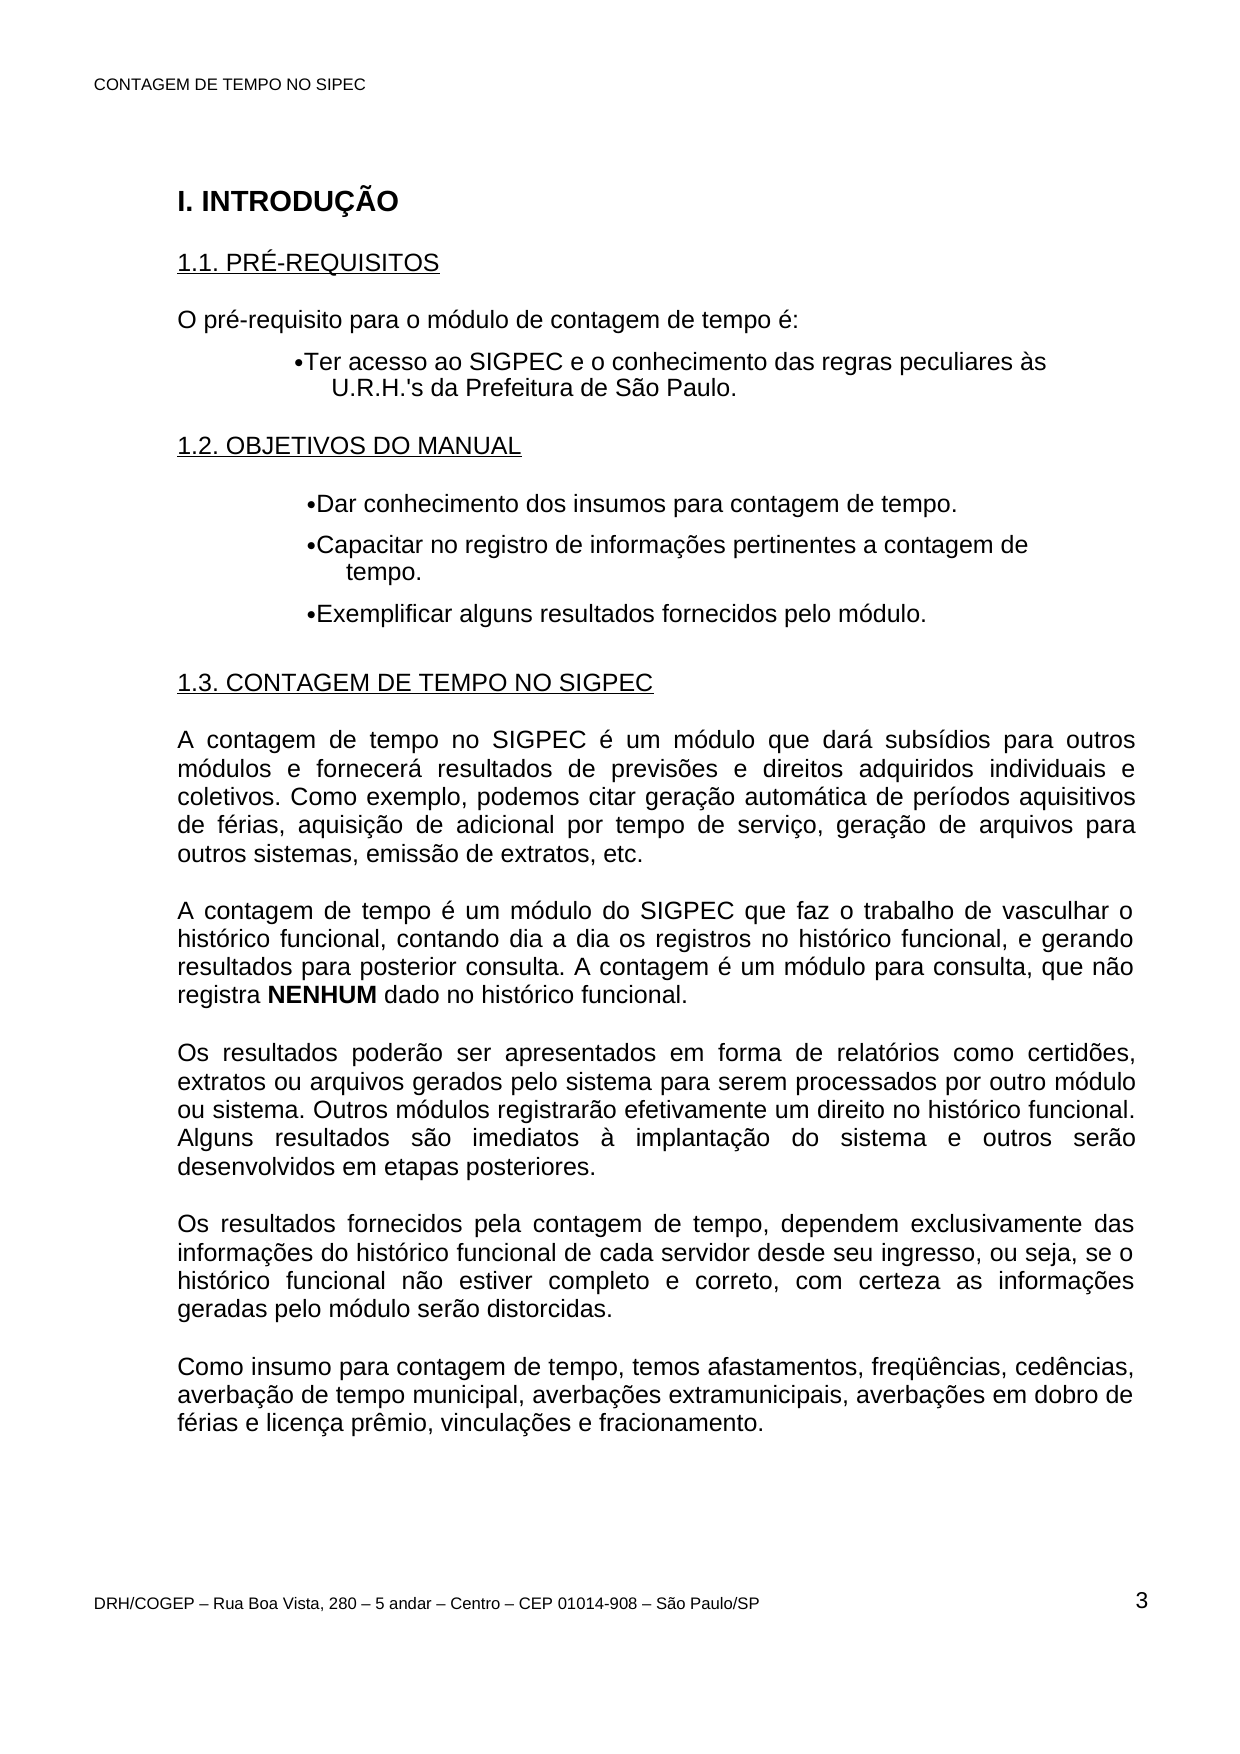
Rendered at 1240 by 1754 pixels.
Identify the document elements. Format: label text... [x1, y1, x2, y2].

text Os resultados poderão ser apresentados em forma de relatórios como certidões, extratos ou arquivos gerados pelo sistema para serem processados por outro módulo ou sistema. Outros módulos registrarão efetivamente um direito no histórico funcional. Alguns resultados são imediatos à implantação do sistema e outros serão desenvolvidos em etapas posteriores. [177, 1039, 1138, 1180]
text O pré-requisito para o módulo de contagem de tempo é: [177, 305, 1148, 334]
list Dar conhecimento dos insumos para contagem de tempo. [308, 489, 1148, 517]
text Como insumo para contagem de tempo, temos afastamentos, freqüências, cedências, averbação de tempo municipal, averbações extramunicipais, averbações em dobro de férias e licença prêmio, vinculações e fracionamento. [177, 1353, 1136, 1437]
table_header DRH/COGEP – Rua Boa Vista, 280 – 5 andar – Centro – CEP 01014-908 – São Paulo/SP [94, 1587, 948, 1613]
text I. INTRODUÇÃO [177, 184, 1148, 218]
list Capacitar no registro de informações pertinentes a contagem de tempo. [308, 532, 1058, 586]
text 1.2. OBJETIVOS DO MANUAL [177, 431, 1148, 460]
text Os resultados fornecidos pela contagem de tempo, dependem exclusivamente das informações do histórico funcional de cada servidor desde seu ingresso, ou seja, se o histórico funcional não estiver completo e correto, com certeza as informações geradas pelo módulo serão distorcidas. [177, 1210, 1136, 1323]
list Exemplificar alguns resultados fornecidos pelo módulo. [308, 599, 1148, 627]
text CONTAGEM DE TEMPO NO SIPEC [94, 75, 1148, 94]
text A contagem de tempo é um módulo do SIGPEC que faz o trabalho de vasculhar o histórico funcional, contando dia a dia os registros no histórico funcional, e gerando resultados para posterior consulta. A contagem é um módulo para consulta, que não registra NENHUM dado no histórico funcional. [177, 897, 1136, 1009]
text A contagem de tempo no SIGPEC é um módulo que dará subsídios para outros módulos e fornecerá resultados de previsões e direitos adquiridos individuais e coletivos. Como exemplo, podemos citar geração automática de períodos aquisitivos de férias, aquisição de adicional por tempo de serviço, geração de arquivos para outros sistemas, emissão de extratos, etc. [177, 726, 1138, 867]
list Ter acesso ao SIGPEC e o conhecimento das regras peculiares às U.R.H.'s da Prefeitura de São Paulo. [295, 349, 1075, 402]
text 1.3. CONTAGEM DE TEMPO NO SIGPEC [177, 668, 1148, 696]
table_header 3 [948, 1587, 1148, 1613]
text 1.1. PRÉ-REQUISITOS [177, 247, 1148, 276]
